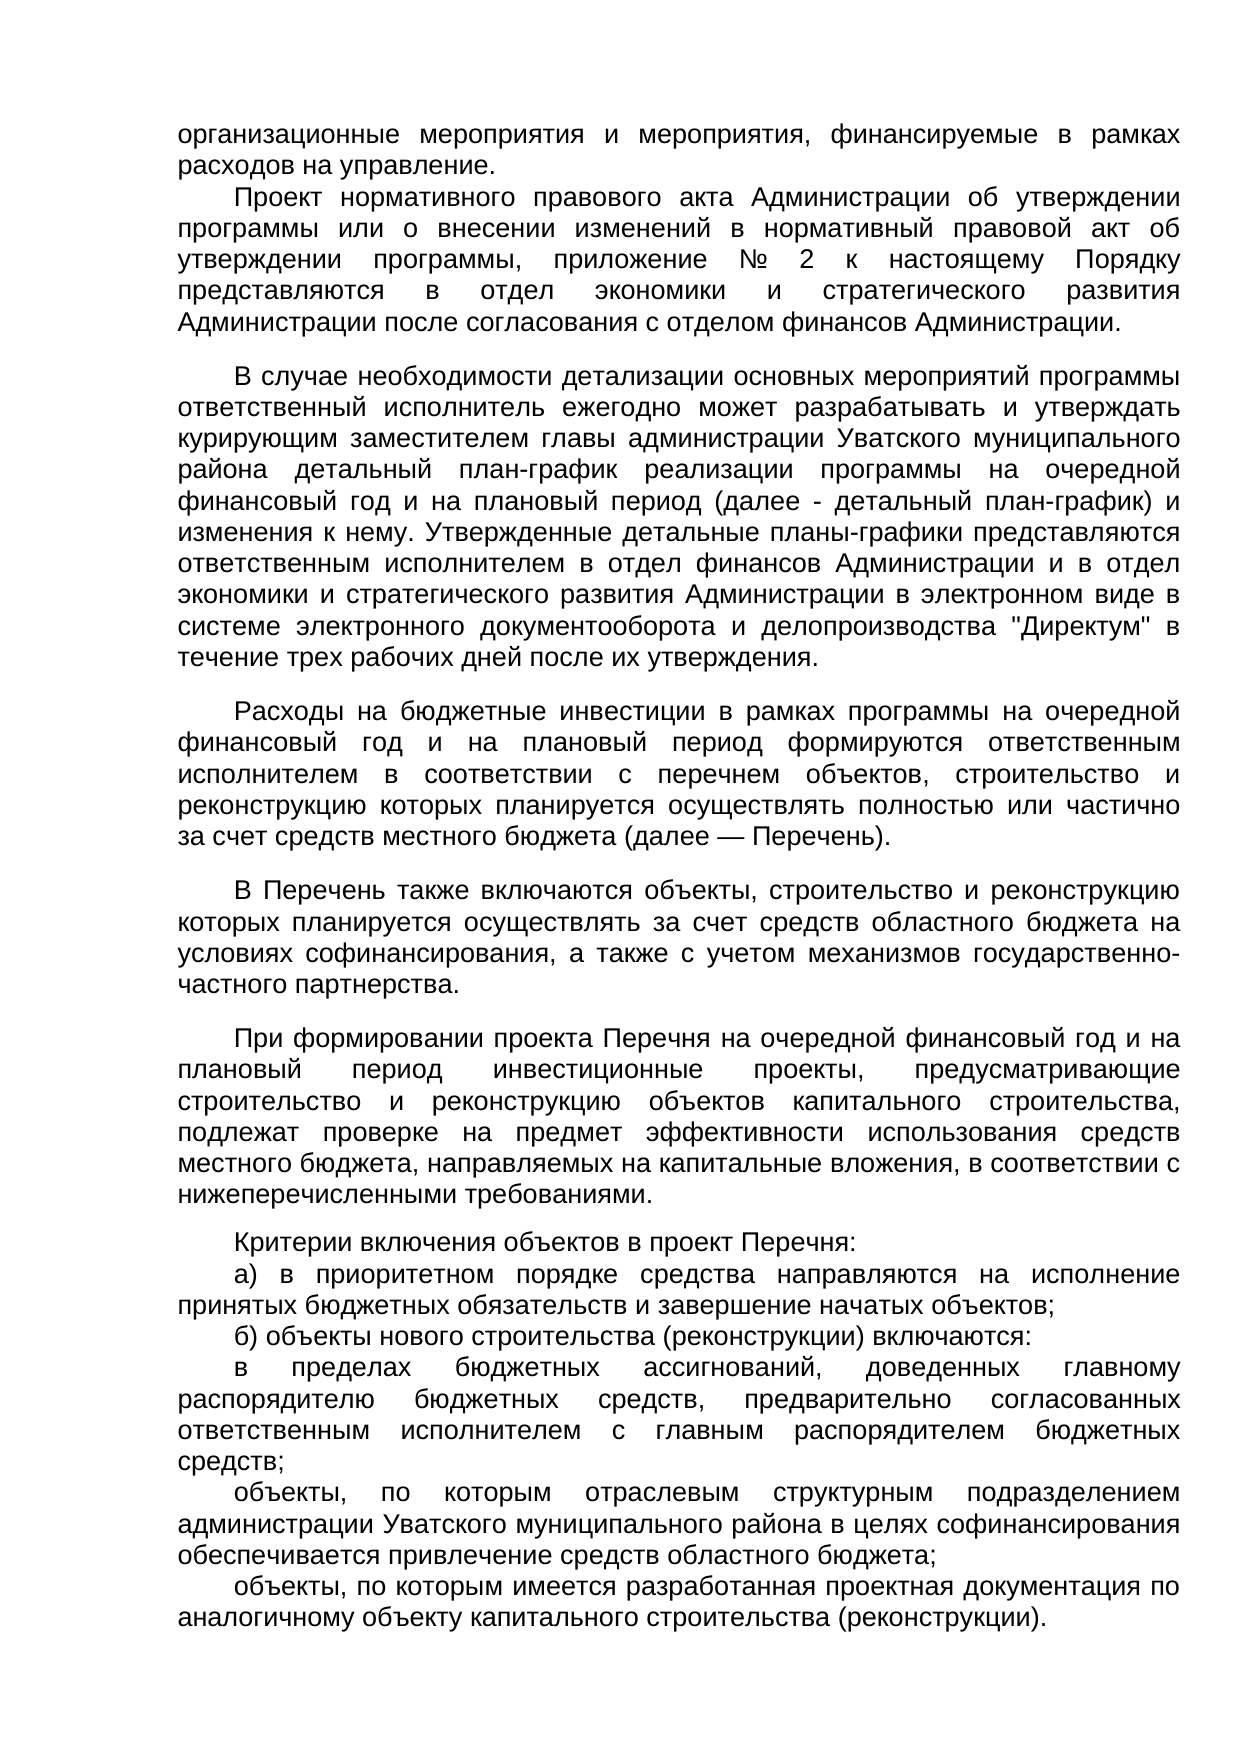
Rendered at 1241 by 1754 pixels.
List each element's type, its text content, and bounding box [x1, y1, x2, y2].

text организационные мероприятия и мероприятия, финансируемые в рамках расходов на управление. [177, 118, 1181, 181]
text б) объекты нового строительства (реконструкции) включаются: [177, 1320, 1181, 1351]
text объекты, по которым отраслевым структурным подразделением администрации Уватского муниципального района в целях софинансирования обеспечивается привлечение средств областного бюджета; [177, 1476, 1181, 1570]
text Расходы на бюджетные инвестиции в рамках программы на очередной финансовый год и на плановый период формируются ответственным исполнителем в соответствии с перечнем объектов, строительство и реконструкцию которых планируется осуществлять полностью или частично за счет средств местного бюджета (далее — Перечень). [177, 695, 1181, 851]
text а) в приоритетном порядке средства направляются на исполнение принятых бюджетных обязательств и завершение начатых объектов; [177, 1258, 1181, 1320]
text В Перечень также включаются объекты, строительство и реконструкцию которых планируется осуществлять за счет средств областного бюджета на условиях софинансирования, а также с учетом механизмов государственно-частного партнерства. [177, 874, 1181, 999]
text Критерии включения объектов в проект Перечня: [177, 1226, 1181, 1258]
text В случае необходимости детализации основных мероприятий программы ответственный исполнитель ежегодно может разрабатывать и утверждать курирующим заместителем главы администрации Уватского муниципального района детальный план-график реализации программы на очередной финансовый год и на плановый период (далее - детальный план-график) и изменения к нему. Утвержденные детальные планы-графики представляются ответственным исполнителем в отдел финансов Администрации и в отдел экономики и стратегического развития Администрации в электронном виде в системе электронного документооборота и делопроизводства "Директум" в течение трех рабочих дней после их утверждения. [177, 360, 1181, 672]
text При формировании проекта Перечня на очередной финансовый год и на плановый период инвестиционные проекты, предусматривающие строительство и реконструкцию объектов капитального строительства, подлежат проверке на предмет эффективности использования средств местного бюджета, направляемых на капитальные вложения, в соответствии с нижеперечисленными требованиями. [177, 1022, 1181, 1210]
text в пределах бюджетных ассигнований, доведенных главному распорядителю бюджетных средств, предварительно согласованных ответственным исполнителем с главным распорядителем бюджетных средств; [177, 1351, 1181, 1476]
text Проект нормативного правового акта Администрации об утверждении программы или о внесении изменений в нормативный правовой акт об утверждении программы, приложение № 2 к настоящему Порядку представляются в отдел экономики и стратегического развития Администрации после согласования с отделом финансов Администрации. [177, 181, 1181, 337]
text объекты, по которым имеется разработанная проектная документация по аналогичному объекту капитального строительства (реконструкции). [177, 1570, 1181, 1633]
